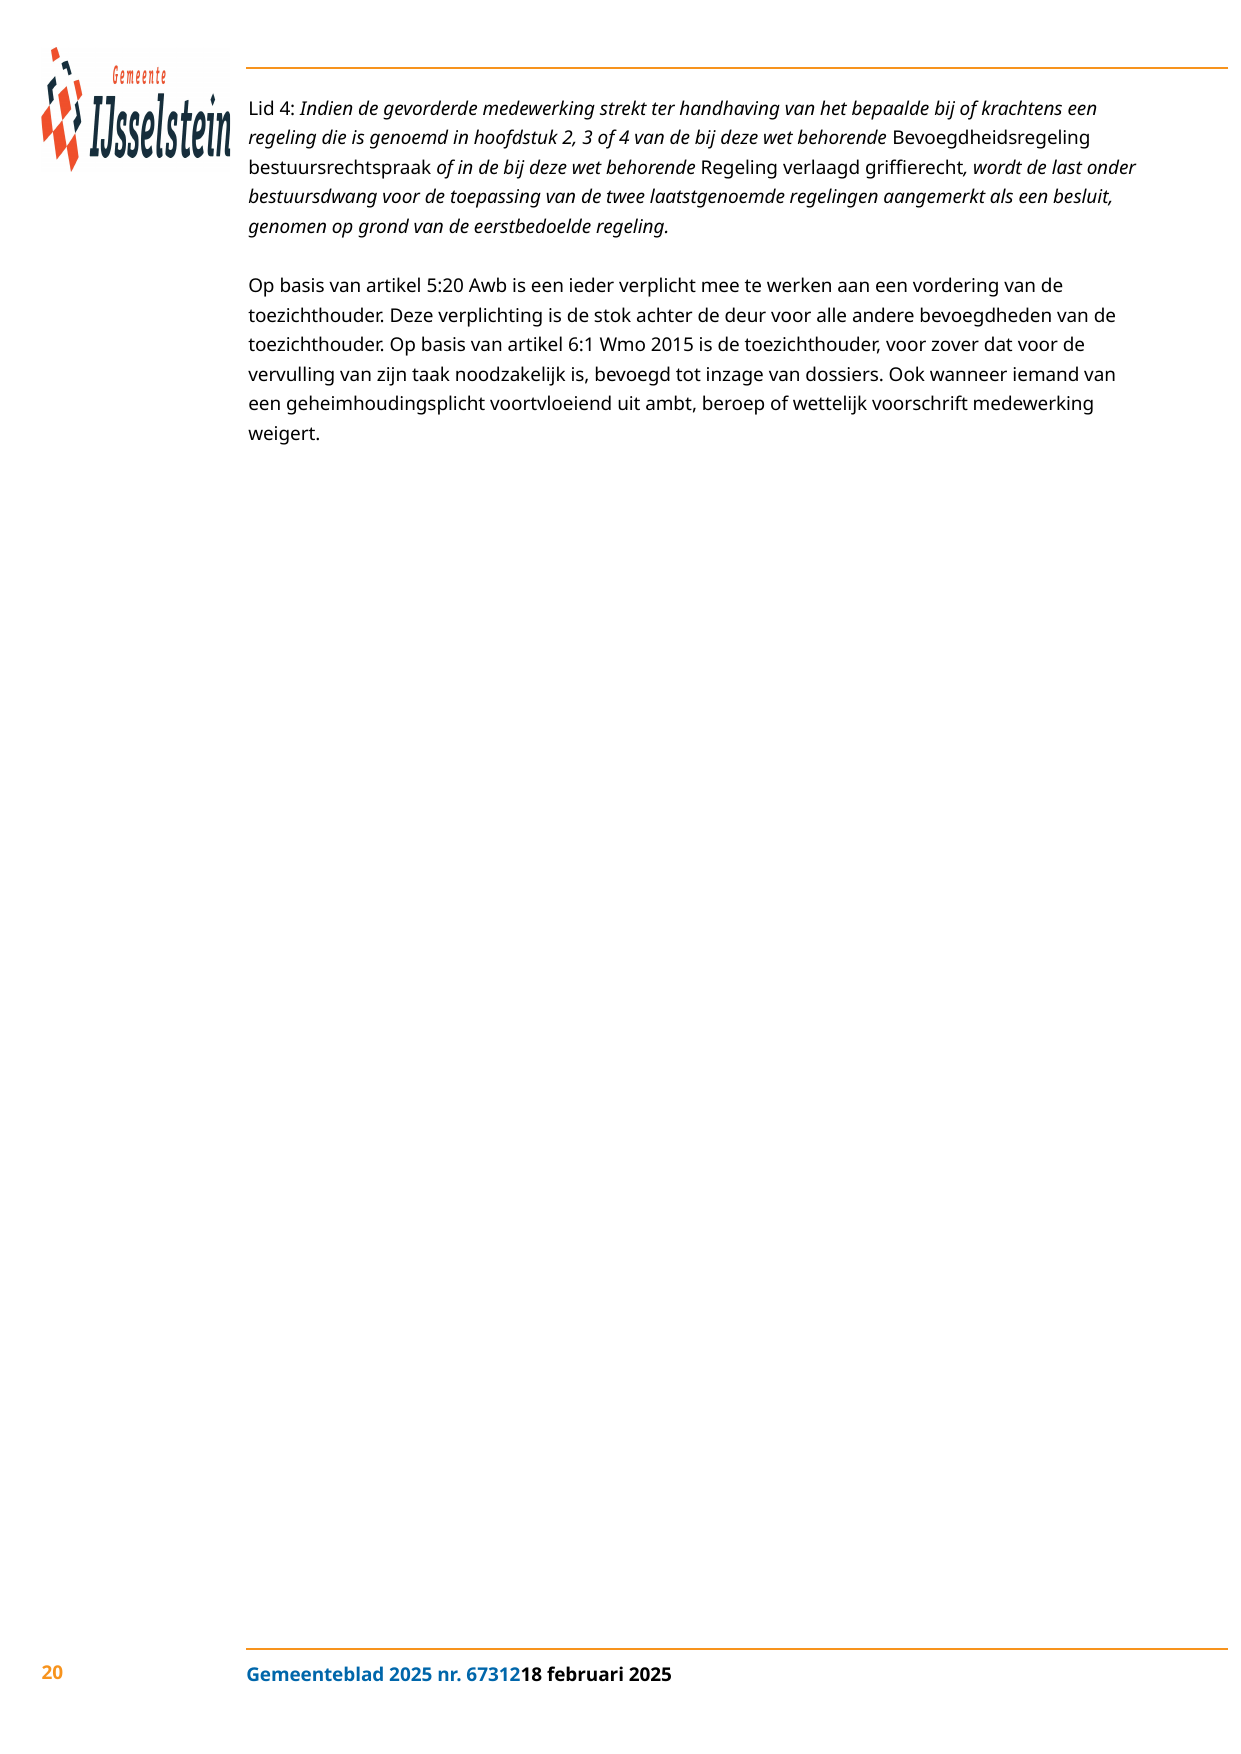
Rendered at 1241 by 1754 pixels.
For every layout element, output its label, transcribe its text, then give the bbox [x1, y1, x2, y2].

text Lid 4: Indien de gevorderde medewerking strekt ter handhaving van het bepaalde bij of krachtens een regeling die is genoemd in hoofdstuk 2, 3 of 4 van de bij deze wet behorende Bevoegdheidsregeling bestuursrechtspraak of in de bij deze wet behorende Regeling verlaagd griffierecht, wordt de last onder bestuursdwang voor de toepassing van de twee laatstgenoemde regelingen aangemerkt als een besluit, genomen op grond van de eerstbedoelde regeling. [248, 95, 1152, 239]
picture [41, 47, 231, 172]
text Op basis van artikel 5:20 Awb is een ieder verplicht mee te werken aan een vordering van de toezichthouder. Deze verplichting is de stok achter de deur voor alle andere bevoegdheden van de toezichthouder. Op basis van artikel 6:1 Wmo 2015 is de toezichthouder, voor zover dat voor de vervulling van zijn taak noodzakelijk is, bevoegd tot inzage van dossiers. Ook wanneer iemand van een geheimhoudingsplicht voortvloeiend uit ambt, beroep of wettelijk voorschrift medewerking weigert. [248, 272, 1152, 446]
